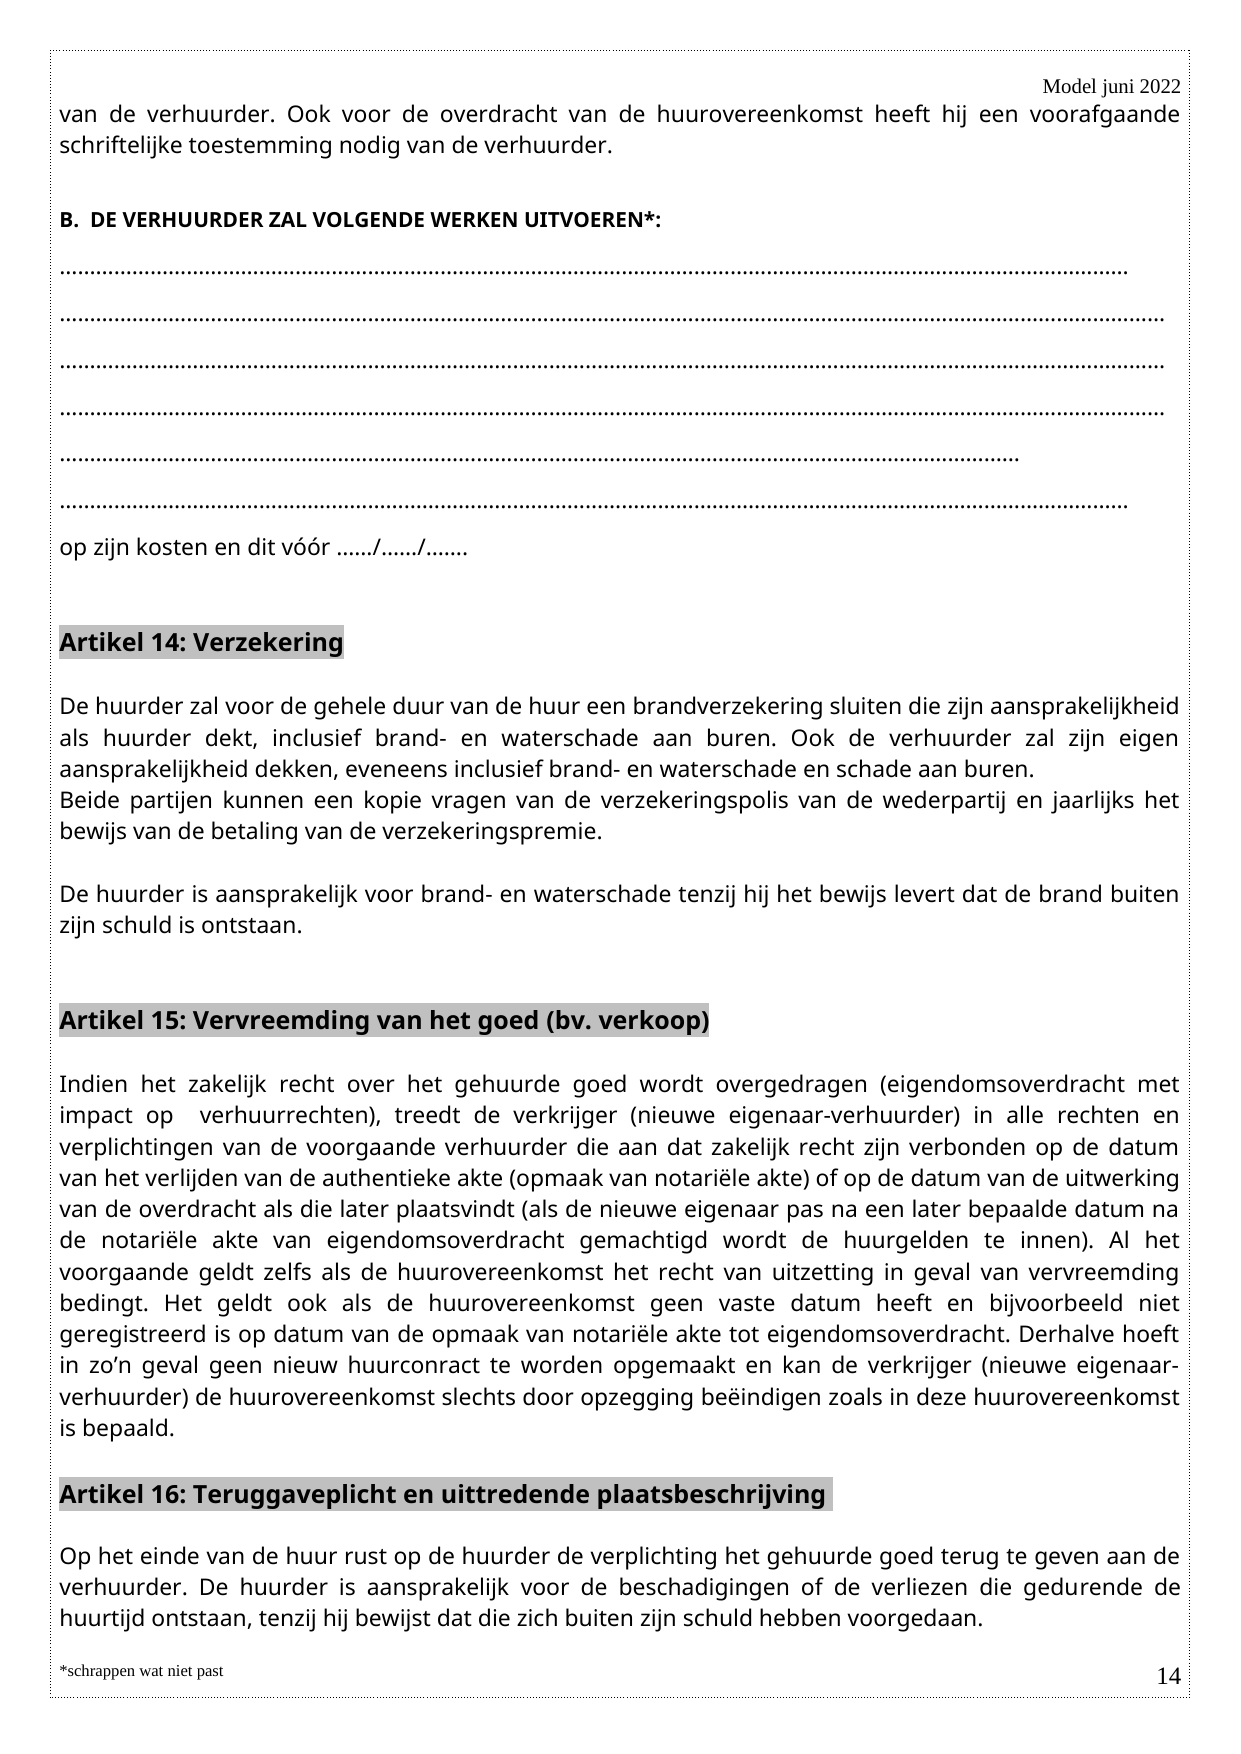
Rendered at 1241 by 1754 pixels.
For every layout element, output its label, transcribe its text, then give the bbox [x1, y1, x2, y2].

text De huurder zal voor de gehele duur van de huur een brandverzekering sluiten die zijn aansprakelijkheid als huurder dekt, inclusief brand- en waterschade aan buren. Ook de verhuurder zal zijn eigen aansprakelijkheid dekken, eveneens inclusief brand- en waterschade en schade aan buren. [59, 690, 1181, 784]
text van de verhuurder. Ook voor de overdracht van de huurovereenkomst heeft hij een voorafgaande schriftelijke toestemming nodig van de verhuurder. [59, 98, 1181, 160]
text …………………………………………………………………………………………………………………………………………………………………………………………………………………………………………………………………………………………………………………………………………………………………………………………………………………………………………………………………………………………………………………………………………………………………………………………………………………………………………………… [59, 297, 1181, 469]
text Artikel 14: Verzekering [59, 625, 1181, 659]
text B. DE VERHUURDER ZAL VOLGENDE WERKEN UITVOEREN*: …………………………………………………………………………………………………………………………………………………………… [59, 203, 1181, 281]
text De huurder is aansprakelijk voor brand- en waterschade tenzij hij het bewijs levert dat de brand buiten zijn schuld is ontstaan. [59, 878, 1181, 940]
text op zijn kosten en dit vóór ……/……/……. [59, 531, 1181, 562]
text Op het einde van de huur rust op de huurder de verplichting het gehuurde goed terug te geven aan de verhuurder. De huurder is aansprakelijk voor de beschadigingen of de verliezen die gedu­rende de huurtijd ontstaan, tenzij hij bewijst dat die zich buiten zijn schuld heb­ben voorgedaan. [59, 1540, 1181, 1634]
text Beide partijen kunnen een kopie vragen van de verzekeringspolis van de wederpartij en jaarlijks het bewijs van de betaling van de verzekeringspremie. [59, 784, 1181, 846]
subtitle Artikel 16: Teruggaveplicht en uittredende plaatsbeschrijving [59, 1477, 1181, 1511]
text Indien het zakelijk recht over het gehuurde goed wordt overgedragen (eigendomsoverdracht met impact op verhuurrechten), treedt de verkrijger (nieuwe eigenaar-verhuurder) in alle rechten en verplichtingen van de voorgaande verhuurder die aan dat zakelijk recht zijn verbonden op de datum van het verlijden van de authentieke akte (opmaak van notariële akte) of op de datum van de uitwerking van de overdracht als die later plaatsvindt (als de nieuwe eigenaar pas na een later bepaalde datum na de notariële akte van eigendomsoverdracht gemachtigd wordt de huurgelden te innen). Al het voorgaande geldt zelfs als de huurovereenkomst het recht van uitzetting in geval van vervreemding bedingt. Het geldt ook als de huurovereenkomst geen vaste datum heeft en bijvoorbeeld niet geregistreerd is op datum van de opmaak van notariële akte tot eigendomsoverdracht. Derhalve hoeft in zo’n geval geen nieuw huurconract te worden opgemaakt en kan de verkrijger (nieuwe eigenaar-verhuurder) de huurovereenkomst slechts door opzegging beëindigen zoals in deze huurovereenkomst is bepaald. [59, 1068, 1181, 1443]
text …………………………………………………………………………………………………………………………………………………………… [59, 484, 1181, 516]
text Artikel 15: Vervreemding van het goed (bv. verkoop) [59, 1003, 1181, 1037]
